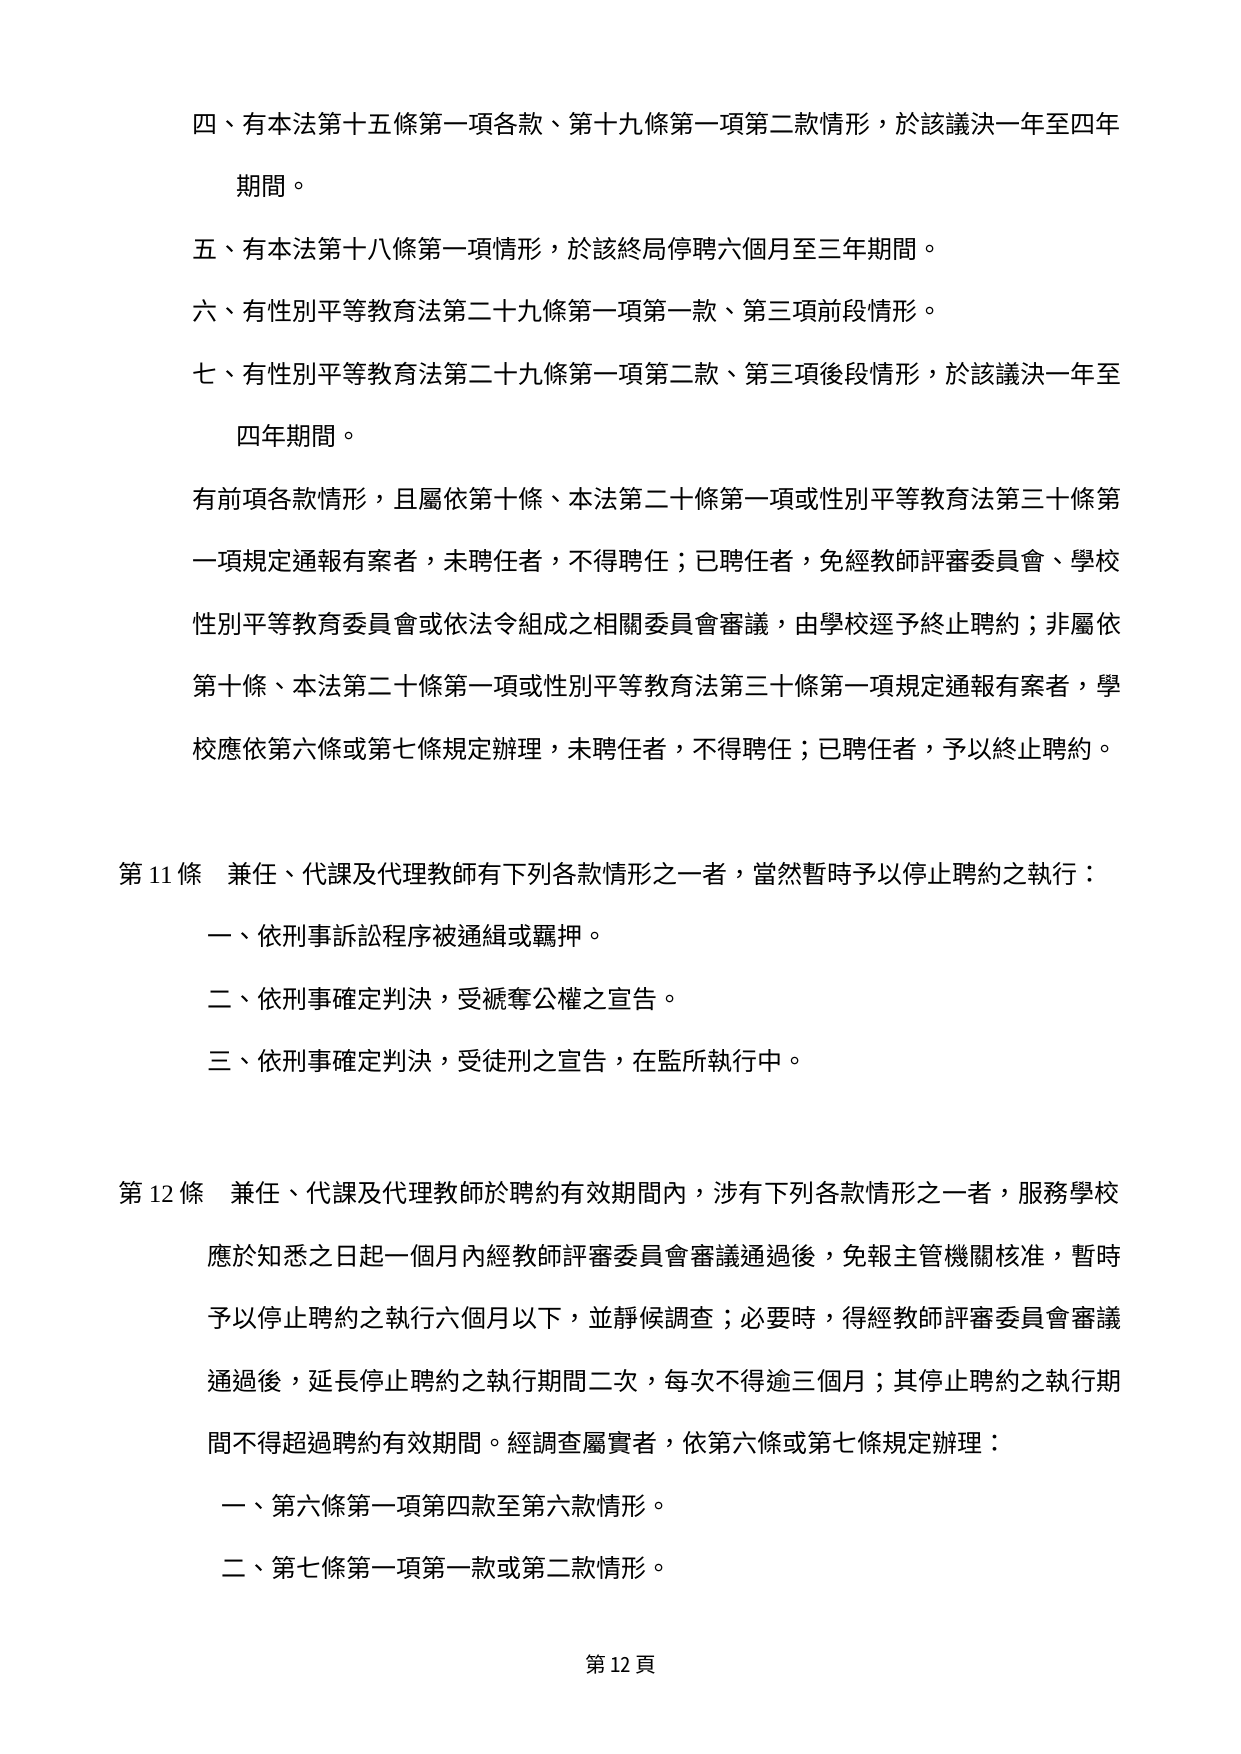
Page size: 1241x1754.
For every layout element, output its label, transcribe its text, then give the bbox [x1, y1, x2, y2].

text 四、有本法第十五條第一項各款、第十九條第一項第二款情形，於該議決一年至四年期間。 [192, 81, 1122, 206]
text 七、有性別平等教育法第二十九條第一項第二款、第三項後段情形，於該議決一年至四年期間。 [192, 331, 1122, 456]
text 一、依刑事訴訟程序被通緝或羈押。 [207, 893, 1122, 956]
text 第12條 兼任、代課及代理教師於聘約有效期間內，涉有下列各款情形之一者，服務學校應於知悉之日起一個月內經教師評審委員會審議通過後，免報主管機關核准，暫時予以停止聘約之執行六個月以下，並靜候調查；必要時，得經教師評審委員會審議通過後，延長停止聘約之執行期間二次，每次不得逾三個月；其停止聘約之執行期間不得超過聘約有效期間。經調查屬實者，依第六條或第七條規定辦理： [118, 1150, 1122, 1462]
text 一、第六條第一項第四款至第六款情形。 [207, 1462, 1122, 1525]
text 二、依刑事確定判決，受褫奪公權之宣告。 [207, 956, 1122, 1018]
text 五、有本法第十八條第一項情形，於該終局停聘六個月至三年期間。 [192, 206, 1122, 268]
text 六、有性別平等教育法第二十九條第一項第一款、第三項前段情形。 [192, 268, 1122, 331]
text 第11條 兼任、代課及代理教師有下列各款情形之一者，當然暫時予以停止聘約之執行： [118, 831, 1122, 893]
text 有前項各款情形，且屬依第十條、本法第二十條第一項或性別平等教育法第三十條第一項規定通報有案者，未聘任者，不得聘任；已聘任者，免經教師評審委員會、學校性別平等教育委員會或依法令組成之相關委員會審議，由學校逕予終止聘約；非屬依第十條、本法第二十條第一項或性別平等教育法第三十條第一項規定通報有案者，學校應依第六條或第七條規定辦理，未聘任者，不得聘任；已聘任者，予以終止聘約。 [192, 456, 1122, 768]
text 三、依刑事確定判決，受徒刑之宣告，在監所執行中。 [207, 1018, 1122, 1081]
text 二、第七條第一項第一款或第二款情形。 [207, 1525, 1122, 1587]
